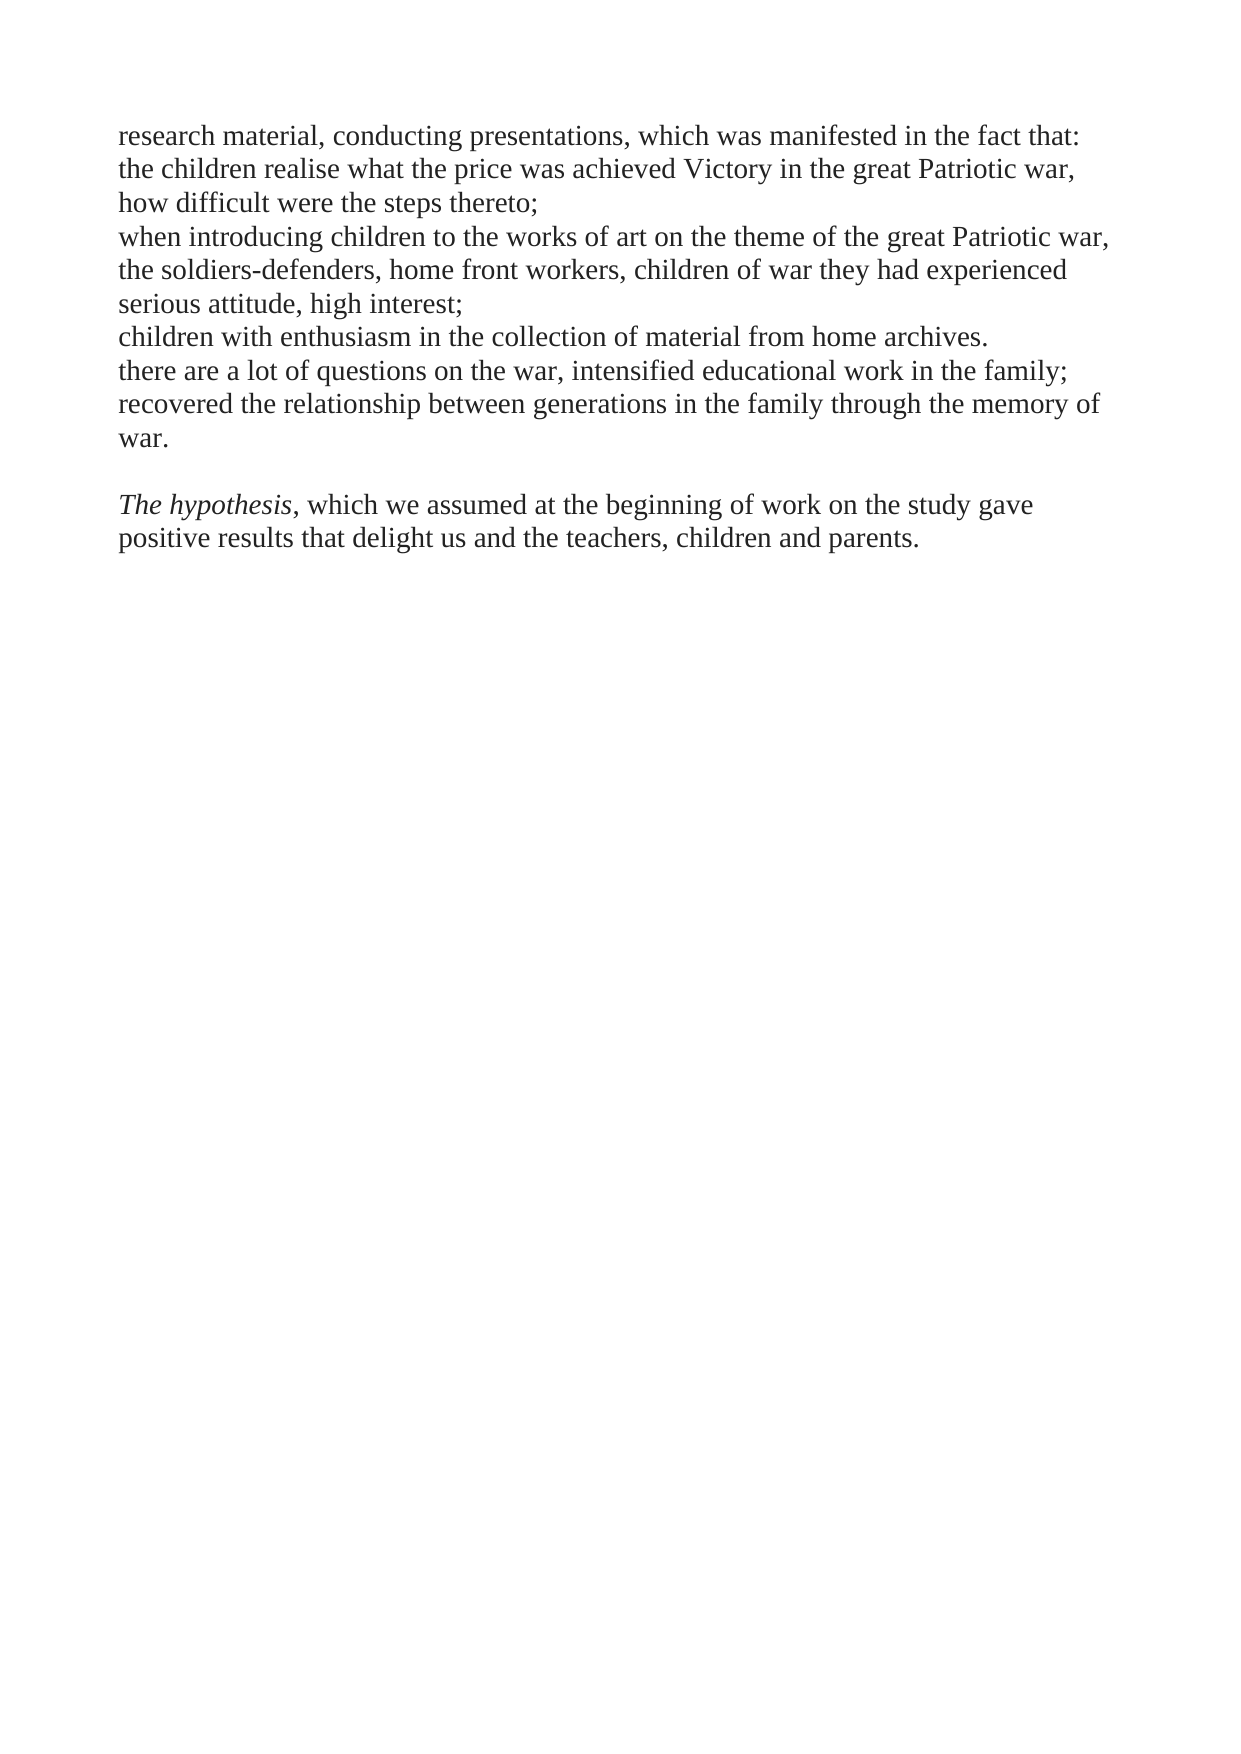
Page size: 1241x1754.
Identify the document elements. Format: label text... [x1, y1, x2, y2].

text The hypothesis, which we assumed at the beginning of work on the study gave positive results that delight us and the teachers, children and parents. [118, 453, 1122, 554]
text research material, conducting presentations, which was manifested in the fact that: the children realise what the price was achieved Victory in the great Patriotic war, how difficult were the steps thereto; when introducing children to the works of art on the theme of the great Patriotic war, the soldiers-defenders, home front workers, children of war they had experienced serious attitude, high interest; children with enthusiasm in the collection of material from home archives. there are a lot of questions on the war, intensified educational work in the family; recovered the relationship between generations in the family through the memory of war. [118, 118, 1122, 453]
